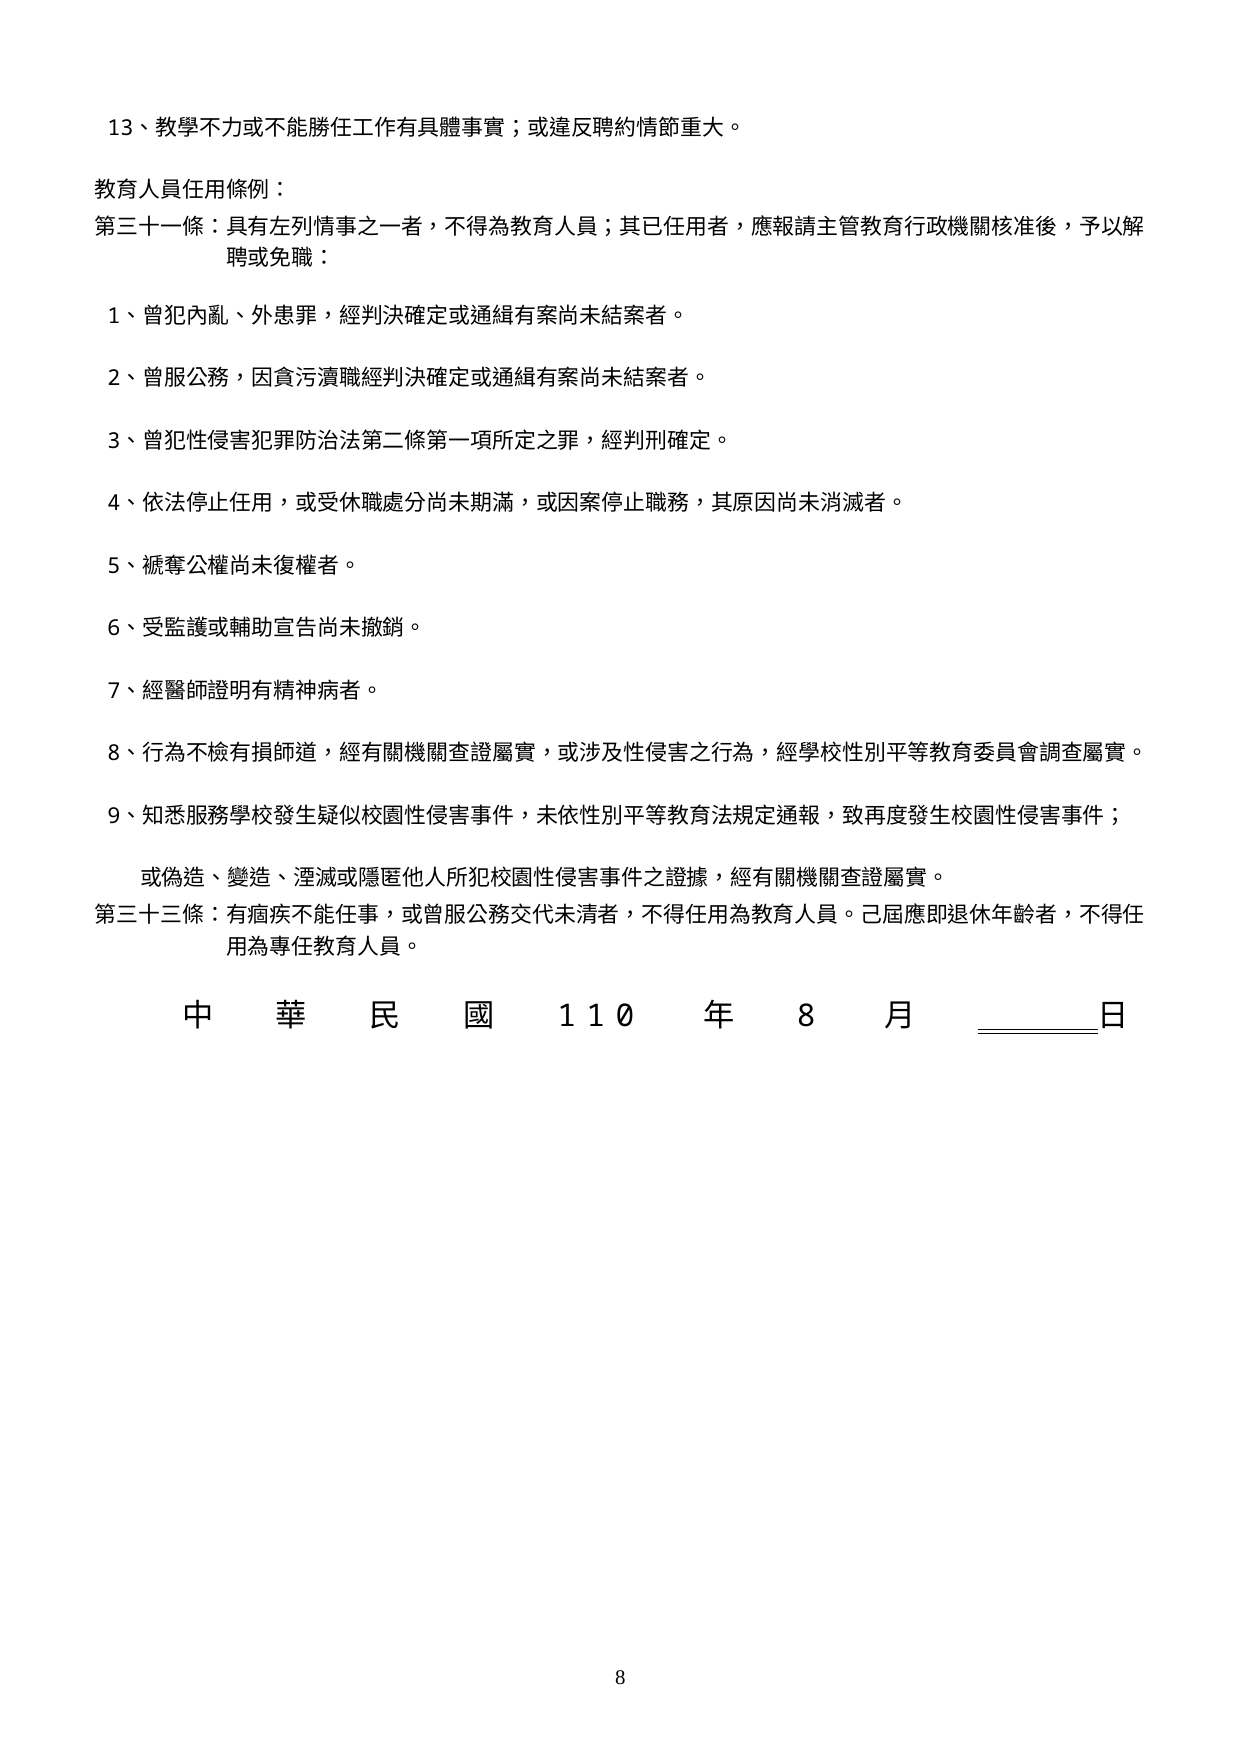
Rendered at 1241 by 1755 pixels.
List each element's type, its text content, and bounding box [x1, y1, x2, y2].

text 中 華 民 國 110 年 8 月 日 [94, 972, 1146, 1034]
text 3、曾犯性侵害犯罪防治法第二條第一項所定之罪，經判刑確定。 [107, 397, 1146, 459]
text 9、知悉服務學校發生疑似校園性侵害事件，未依性別平等教育法規定通報，致再度發生校園性侵害事件；或偽造、變造、湮滅或隱匿他人所犯校園性侵害事件之證據，經有關機關查證屬實。 [107, 772, 1146, 897]
text 1、曾犯內亂、外患罪，經判決確定或通緝有案尚未結案者。 [107, 272, 1146, 334]
text 7、經醫師證明有精神病者。 [107, 647, 1146, 709]
text 8、行為不檢有損師道，經有關機關查證屬實，或涉及性侵害之行為，經學校性別平等教育委員會調查屬實。 [107, 709, 1146, 772]
text 2、曾服公務，因貪污瀆職經判決確定或通緝有案尚未結案者。 [107, 334, 1146, 397]
text 4、依法停止任用，或受休職處分尚未期滿，或因案停止職務，其原因尚未消滅者。 [107, 459, 1146, 522]
text 5、褫奪公權尚未復權者。 [107, 522, 1146, 584]
text 教育人員任用條例： [94, 146, 1146, 209]
text 第三十三條：有痼疾不能任事，或曾服公務交代未清者，不得任用為教育人員。己屆應即退休年齡者，不得任用為專任教育人員。 [94, 897, 1146, 960]
text 13、教學不力或不能勝任工作有具體事實；或違反聘約情節重大。 [107, 84, 1146, 146]
text 第三十一條：具有左列情事之一者，不得為教育人員；其已任用者，應報請主管教育行政機關核准後，予以解聘或免職： [94, 209, 1146, 272]
text 6、受監護或輔助宣告尚未撤銷。 [107, 584, 1146, 647]
